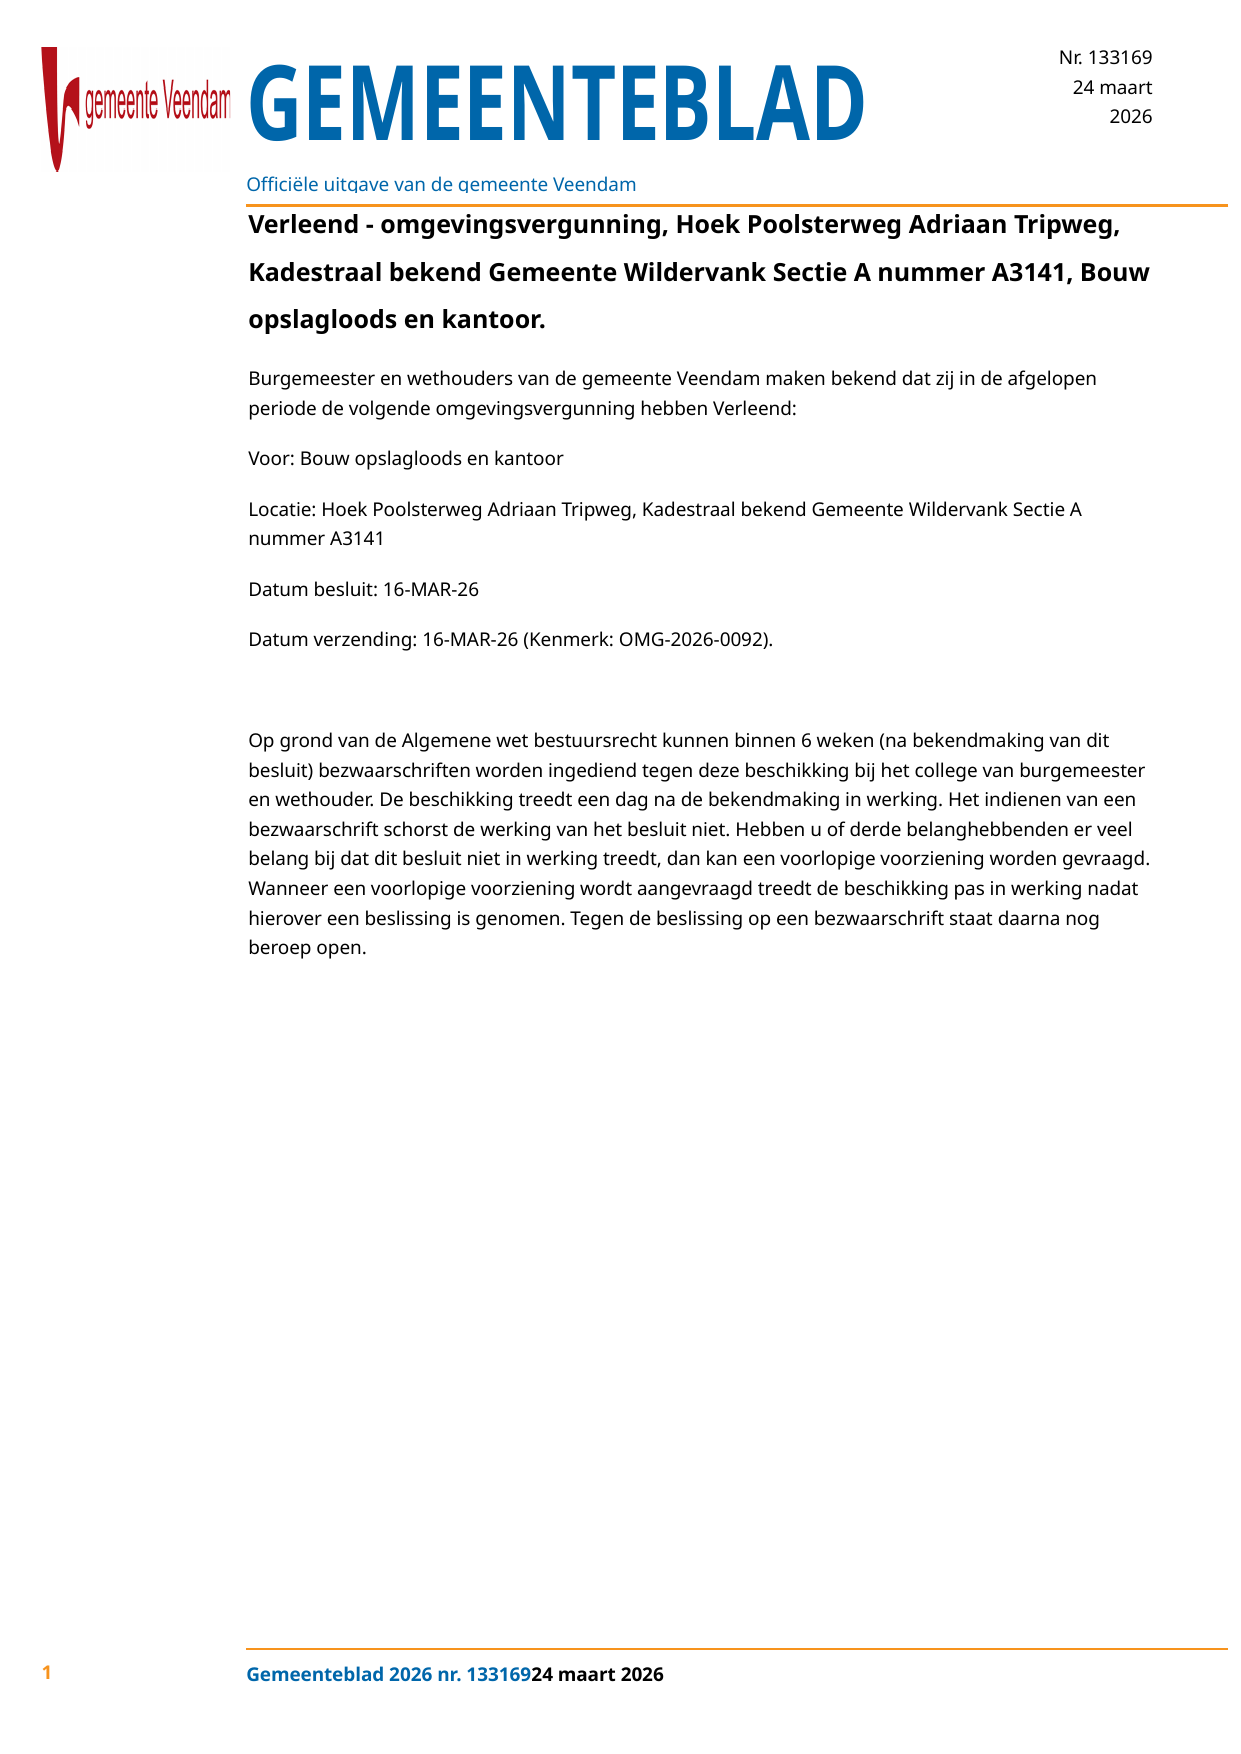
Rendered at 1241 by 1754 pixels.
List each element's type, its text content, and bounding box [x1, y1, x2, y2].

picture [41, 47, 231, 172]
text Datum verzending: 16-MAR-26 (Kenmerk: OMG-2026-0092). [248, 626, 1152, 652]
text Burgemeester en wethouders van de gemeente Veendam maken bekend dat zij in de afgelopen periode de volgende omgevingsvergunning hebben Verleend: [248, 366, 1152, 421]
text Op grond van de Algemene wet bestuursrecht kunnen binnen 6 weken (na bekendmaking van dit besluit) bezwaarschriften worden ingediend tegen deze beschikking bij het college van burgemeester en wethouder. De beschikking treedt een dag na de bekendmaking in werking. Het indienen van een bezwaarschrift schorst de werking van het besluit niet. Hebben u of derde belanghebbenden er veel belang bij dat dit besluit niet in werking treedt, dan kan een voorlopige voorziening worden gevraagd. Wanneer een voorlopige voorziening wordt aangevraagd treedt de beschikking pas in werking nadat hierover een beslissing is genomen. Tegen de beslissing op een bezwaarschrift staat daarna nog beroep open. [248, 727, 1152, 960]
text Verleend - omgevingsvergunning, Hoek Poolsterweg Adriaan Tripweg, Kadestraal bekend Gemeente Wildervank Sectie A nummer A3141, Bouw opslagloods en kantoor. [248, 207, 1152, 336]
text Locatie: Hoek Poolsterweg Adriaan Tripweg, Kadestraal bekend Gemeente Wildervank Sectie A nummer A3141 [248, 496, 1152, 551]
text Voor: Bouw opslagloods en kantoor [248, 446, 1152, 471]
text Datum besluit: 16-MAR-26 [248, 576, 1152, 602]
